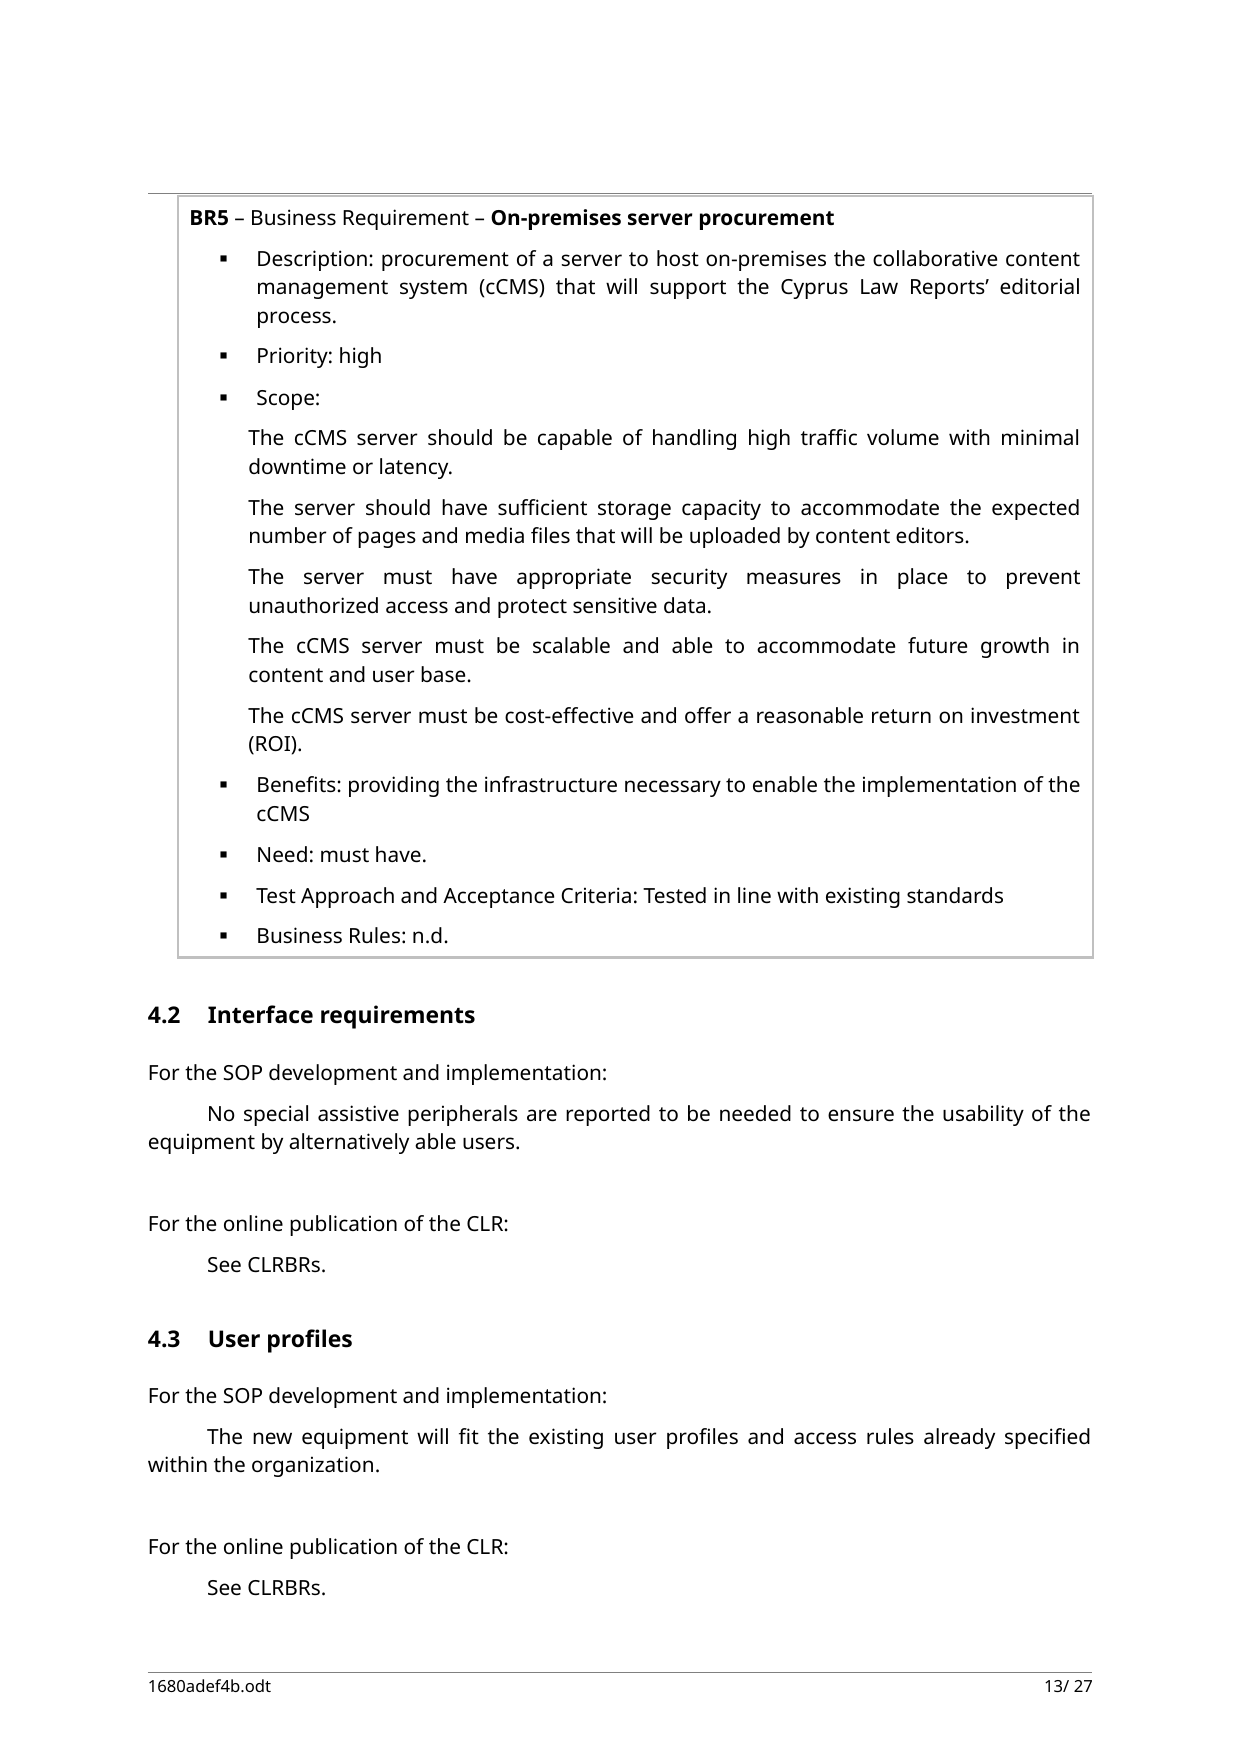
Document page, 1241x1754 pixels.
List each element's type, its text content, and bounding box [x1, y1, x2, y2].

text For the online publication of the CLR: [148, 1209, 1092, 1237]
text See CLRBRs. [148, 1573, 1092, 1601]
text See CLRBRs. [148, 1250, 1092, 1278]
subtitle Interface requirements [148, 999, 1092, 1031]
text For the SOP development and implementation: [148, 1381, 1092, 1409]
text For the SOP development and implementation: [148, 1058, 1092, 1086]
text No special assistive peripherals are reported to be needed to ensure the usability of the equipment by alternatively able users. [148, 1099, 1092, 1156]
subtitle User profiles [148, 1322, 1092, 1354]
table_cell BR5 – Business Requirement – On-premises server procurement Description: procurement of a server to host on-premises the collaborative content management system (cCMS) that will support the Cyprus Law Reports’ editorial process. Priority: high Scope: The cCMS server should be capable of handling high traffic volume with minimal downtime or latency. The server should have sufficient storage capacity to accommodate the expected number of pages and media files that will be uploaded by content editors. The server must have appropriate security measures in place to prevent unauthorized access and protect sensitive data. The cCMS server must be scalable and able to accommodate future growth in content and user base. The cCMS server must be cost-effective and offer a reasonable return on investment (ROI). Benefits: providing the infrastructure necessary to enable the implementation of the cCMS Need: must have. Test Approach and Acceptance Criteria: Tested in line with existing standards Business Rules: n.d. [179, 197, 1092, 956]
text The new equipment will fit the existing user profiles and access rules already specified within the organization. [148, 1422, 1092, 1479]
text For the online publication of the CLR: [148, 1532, 1092, 1561]
